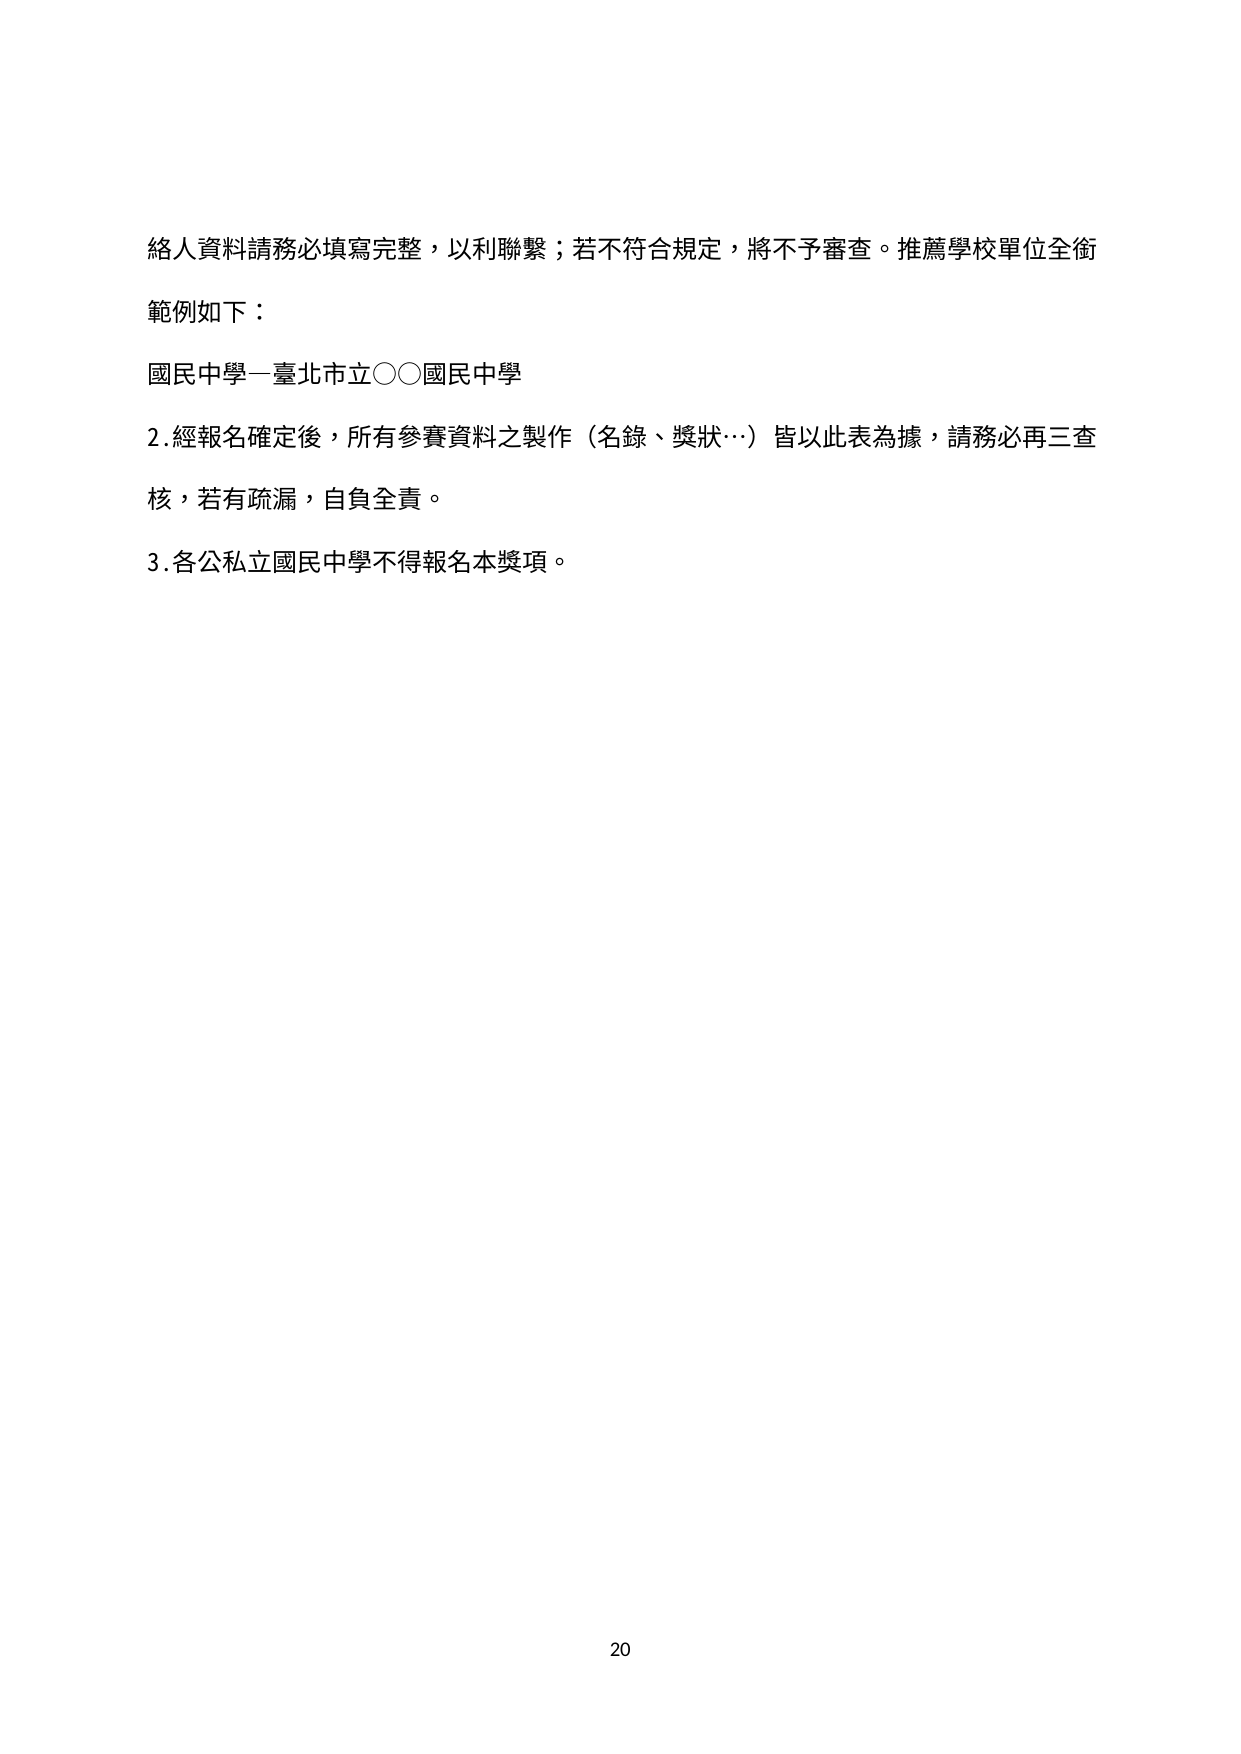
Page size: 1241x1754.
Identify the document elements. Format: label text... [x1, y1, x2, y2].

text 絡人資料請務必填寫完整，以利聯繫；若不符合規定，將不予審查。推薦學校單位全銜範例如下： [148, 206, 1102, 331]
text 3.各公私立國民中學不得報名本獎項。 [148, 518, 1102, 581]
text 國民中學—臺北市立○○國民中學 [148, 331, 1102, 393]
text 2.經報名確定後，所有參賽資料之製作（名錄、獎狀…）皆以此表為據，請務必再三查核，若有疏漏，自負全責。 [148, 393, 1102, 518]
